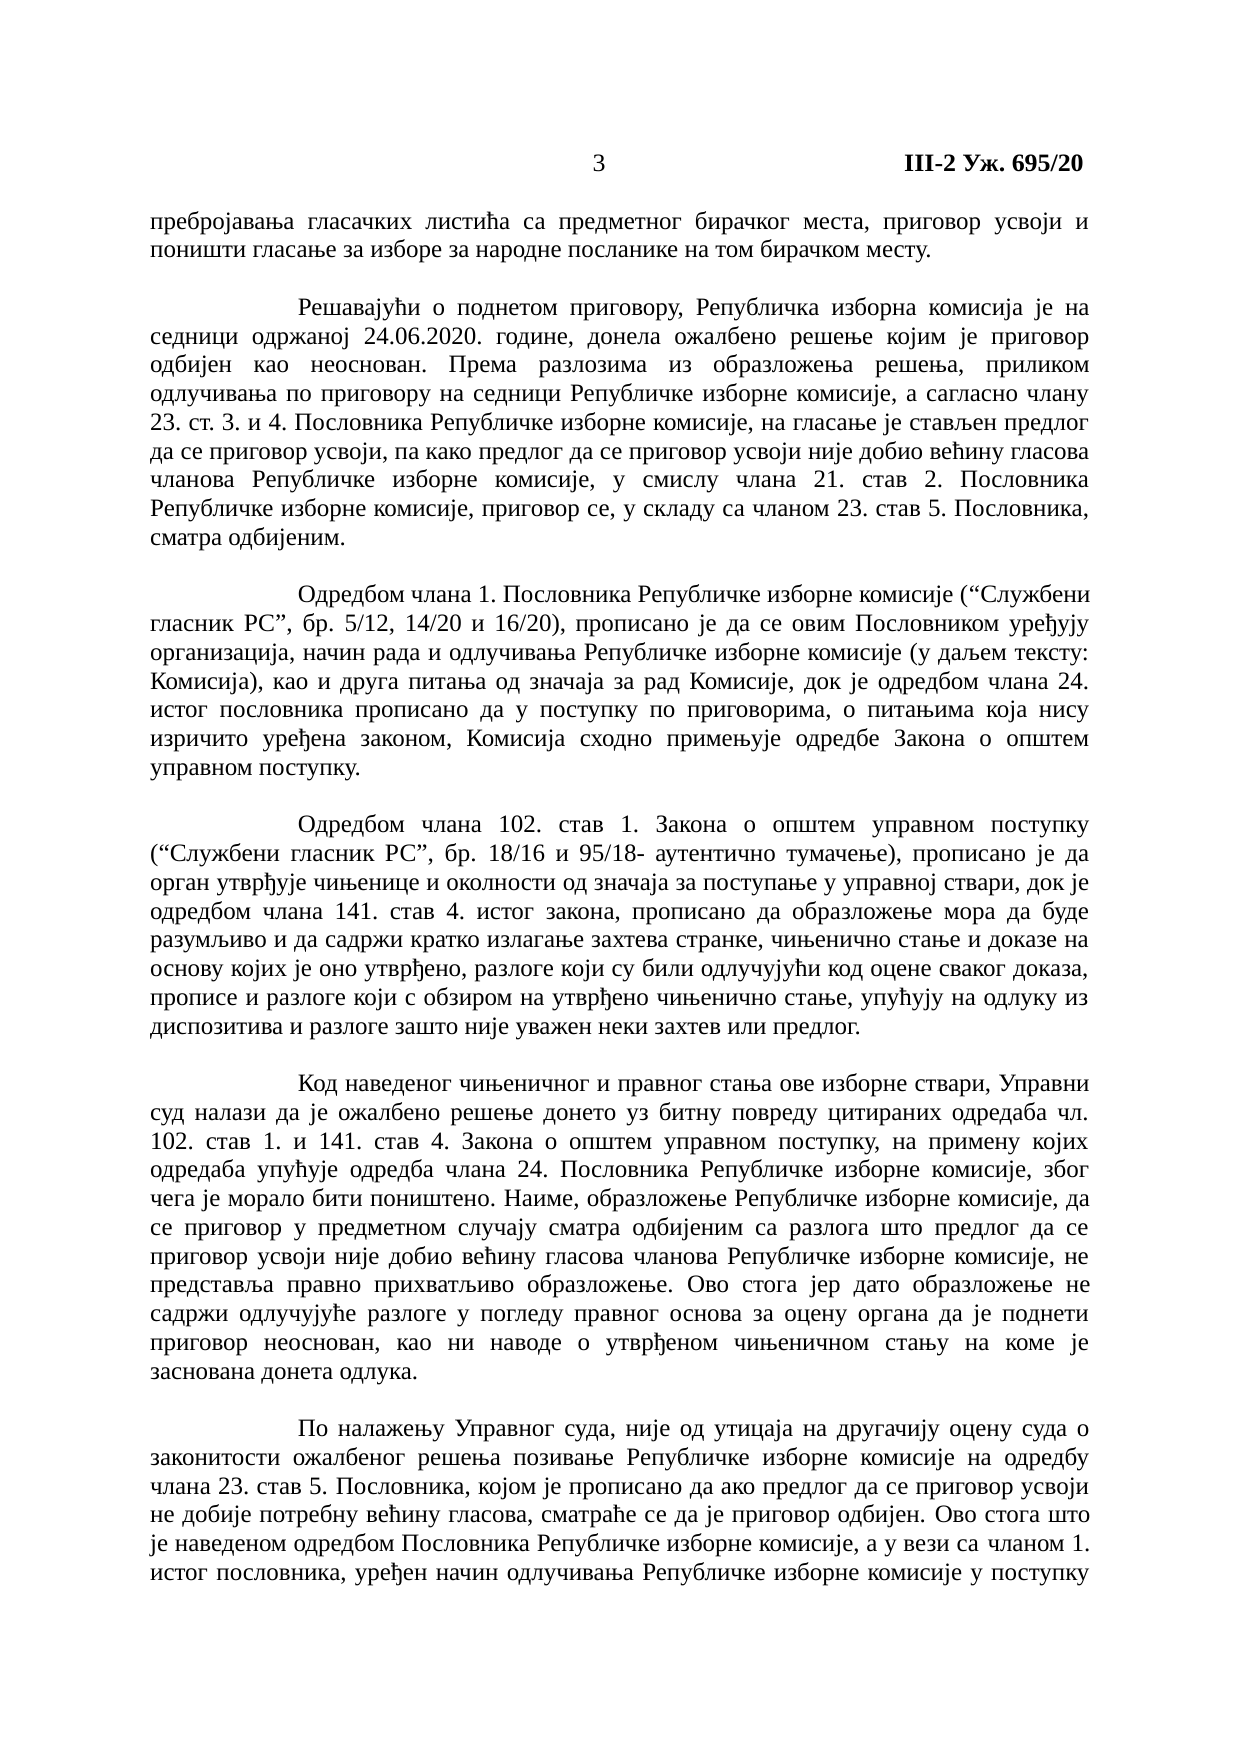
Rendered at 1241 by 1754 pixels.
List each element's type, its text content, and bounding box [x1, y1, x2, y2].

text Решавајући о поднетом приговору, Републичка изборна комисија је на седници одржаној 24.06.2020. године, донела ожалбено решење којим је приговор одбијен као неоснован. Према разлозима из образложења решења, приликом одлучивања по приговору на седници Републичке изборне комисије, а сагласно члану 23. ст. 3. и 4. Пословника Републичке изборне комисије, на гласање је стављен предлог да се приговор усвоји, па како предлог да се приговор усвоји није добио већину гласова чланова Републичке изборне комисије, у смислу члана 21. став 2. Пословника Републичке изборне комисије, приговор се, у складу са чланом 23. став 5. Пословника, сматра одбијеним. [150, 292, 1090, 551]
text Одредбом члана 102. став 1. Закона о општем управном поступку (“Службени гласник РС”, бр. 18/16 и 95/18- аутентично тумачење), прописано је да орган утврђује чињенице и околности од значаја за поступање у управној ствари, док је одредбом члана 141. став 4. истог закона, прописано да образложење мора да буде разумљиво и да садржи кратко излагање захтева странке, чињенично стање и доказе на основу којих је оно утврђено, разлоге који су били одлучујући код оцене сваког доказа, прописе и разлоге који с обзиром на утврђено чињенично стање, упућују на одлуку из диспозитива и разлоге зашто није уважен неки захтев или предлог. [150, 809, 1090, 1039]
text Код наведеног чињеничног и правног стања ове изборне ствари, Управни суд налази да је ожалбено решење донето уз битну повреду цитираних одредаба чл. 102. став 1. и 141. став 4. Закона о општем управном поступку, на примену којих одредаба упућује одредба члана 24. Пословника Републичке изборне комисије, због чега је морало бити поништено. Наиме, образложење Републичке изборне комисије, да се приговор у предметном случају сматра одбијеним са разлога што предлог да се приговор усвоји није добио већину гласова чланова Републичке изборне комисије, не представља правно прихватљиво образложење. Ово стога јер дато образложење не садржи одлучујуће разлоге у погледу правног основа за оцену органа да је поднети приговор неоснован, као ни наводе о утврђеном чињеничном стању на коме је заснована донета одлука. [150, 1068, 1090, 1384]
text пребројавања гласачких листића са предметног бирачког места, приговор усвоји и поништи гласање за изборе за народне посланике на том бирачком месту. [150, 206, 1090, 263]
text По налажењу Управног суда, није од утицаја на другачију оцену суда о законитости ожалбеног решења позивање Републичке изборне комисије на одредбу члана 23. став 5. Пословника, којом је прописано да ако предлог да се приговор усвоји не добије потребну већину гласова, сматраће се да је приговор одбијен. Ово стога што је наведеном одредбом Пословника Републичке изборне комисије, а у вези са чланом 1. истог пословника, уређен начин одлучивања Републичке изборне комисије у поступку [150, 1413, 1090, 1586]
text Одредбом члана 1. Пословника Републичке изборне комисије (“Службени гласник РС”, бр. 5/12, 14/20 и 16/20), прописано је да се овим Пословником уређују организација, начин рада и одлучивања Републичке изборне комисије (у даљем тексту: Комисија), као и друга питања од значаја за рад Комисије, док је одредбом члана 24. истог пословника прописано да у поступку по приговорима, о питањима која нису изричито уређена законом, Комисија сходно примењује одредбе Закона о општем управном поступку. [150, 579, 1090, 781]
